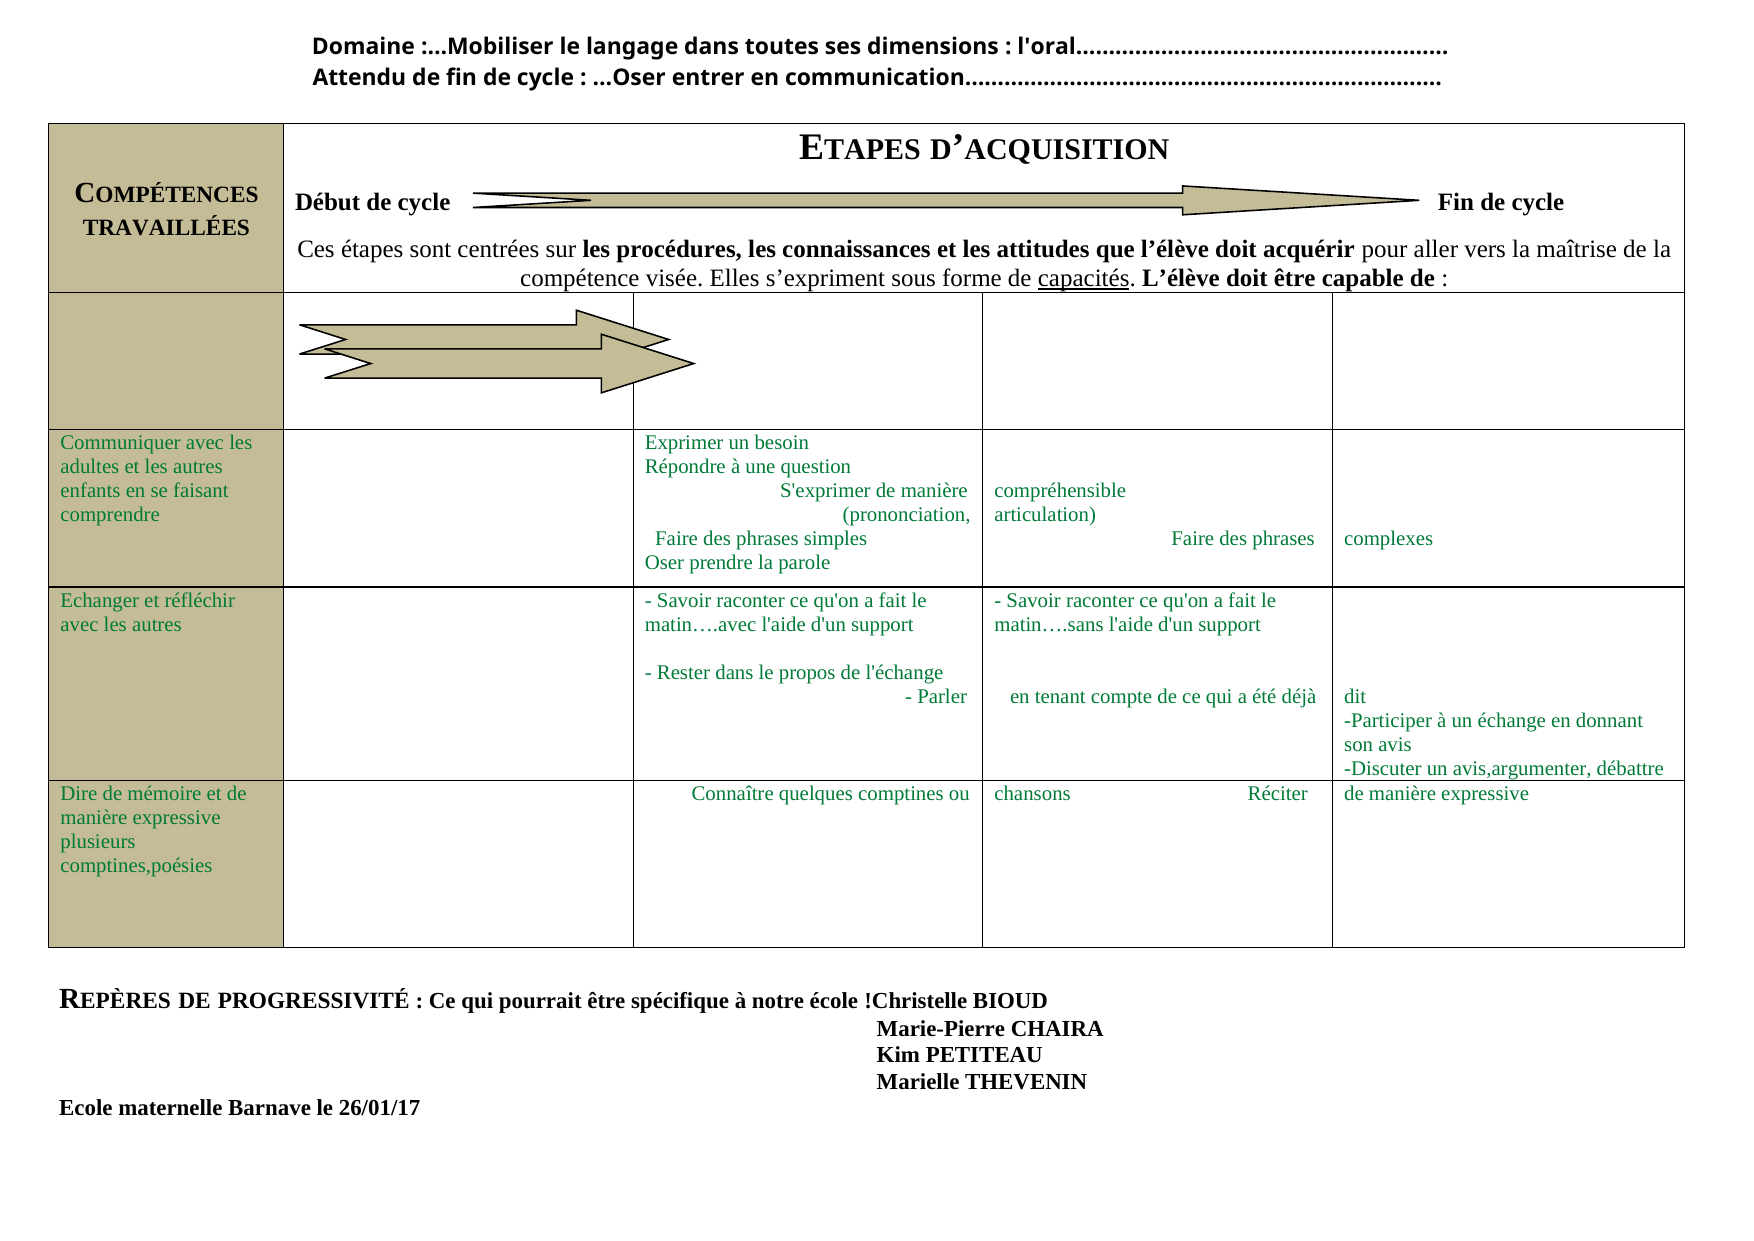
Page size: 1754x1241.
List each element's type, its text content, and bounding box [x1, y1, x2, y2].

table_cell Echanger et réfléchir avec les autres [49, 588, 283, 780]
table_cell Exprimer un besoin Répondre à une question S'exprimer de manière (prononciation, Faire des phrases simples Oser prendre la parole [634, 430, 982, 586]
table_cell compréhensible articulation) Faire des phrases [983, 430, 1332, 586]
table_cell - Savoir raconter ce qu'on a fait le matin….avec l'aide d'un support - Rester dans le propos de l'échange - Parler [634, 588, 982, 780]
table_cell Connaître quelques comptines ou [634, 781, 982, 947]
table_cell dit -Participer à un échange en donnant son avis -Discuter un avis,argumenter, débattre [1333, 588, 1684, 780]
text Attendu de fin de cycle : …Oser entrer en communication………………………………………………………………. [148, 61, 1606, 92]
table_cell [284, 781, 633, 947]
text Ecole maternelle Barnave le 26/01/17 [59, 1094, 1606, 1121]
table_cell [634, 293, 982, 429]
table_cell Dire de mémoire et de manière expressive plusieurs comptines,poésies [49, 781, 283, 947]
table_header Compétences travaillées [49, 124, 283, 292]
table_cell [284, 430, 633, 586]
text Marielle THEVENIN [59, 1068, 1606, 1094]
table_cell complexes [1333, 430, 1684, 586]
table_cell [284, 588, 633, 780]
table_cell Communiquer avec les adultes et les autres enfants en se faisant comprendre [49, 430, 283, 586]
table_cell de manière expressive [1333, 781, 1684, 947]
text Domaine :…Mobiliser le langage dans toutes ses dimensions : l'oral………………………………………………… [148, 29, 1606, 61]
text Marie-Pierre CHAIRA [59, 1015, 1606, 1041]
table_cell [284, 293, 633, 429]
table_cell [1333, 293, 1684, 429]
table_cell [49, 293, 283, 429]
text Kim PETITEAU [59, 1041, 1606, 1068]
table_cell - Savoir raconter ce qu'on a fait le matin….sans l'aide d'un support en tenant compte de ce qui a été déjà [983, 588, 1332, 780]
table_header Etapes d’acquisition Début de cycle Fin de cycle Ces étapes sont centrées sur les procédures, les connaissances et les attitudes que l’élève doit acquérir pour aller vers la maîtrise de la compétence visée. Elles s’expriment sous forme de capacités. L’élève doit être capable de : [284, 124, 1684, 292]
table_cell [983, 293, 1332, 429]
text Repères de progressivité : Ce qui pourrait être spécifique à notre école !Christelle BIOUD [59, 982, 1606, 1015]
table_cell chansons Réciter [983, 781, 1332, 947]
